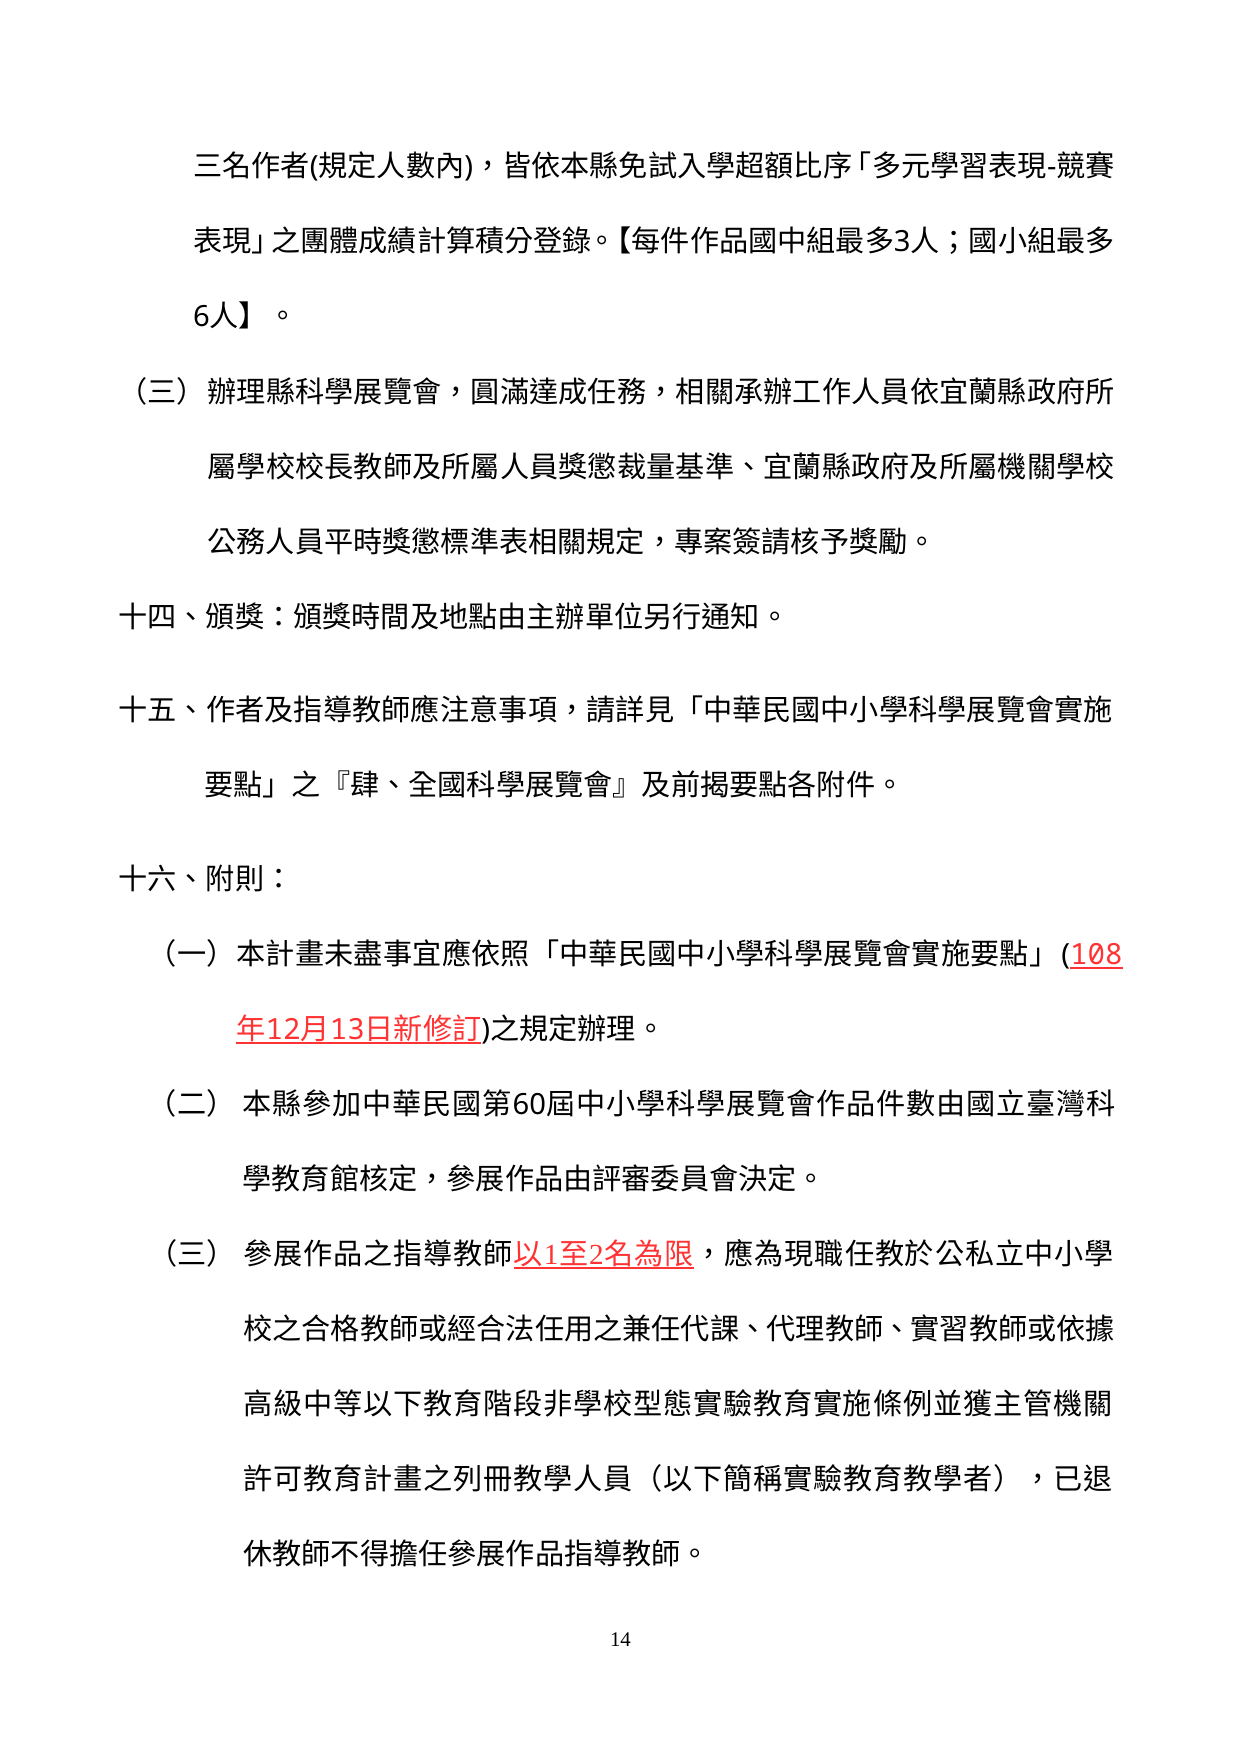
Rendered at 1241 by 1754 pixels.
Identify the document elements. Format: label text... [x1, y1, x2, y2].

text 三名作者(規定人數內)，皆依本縣免試入學超額比序「多元學習表現-競賽表現」之團體成績計算積分登錄。【每件作品國中組最多3人；國小組最多6人】。 [193, 127, 1114, 352]
text 十四、頒獎：頒獎時間及地點由主辦單位另行通知。 [118, 577, 1114, 652]
list 本計畫未盡事宜應依照「中華民國中小學科學展覽會實施要點」(108 年12月13日新修訂)之規定辦理。 [148, 914, 1122, 1064]
text 十六、附則： [118, 839, 1114, 914]
text 十五、作者及指導教師應注意事項，請詳見「中華民國中小學科學展覽會實施要點」之『肆、全國科學展覽會』及前揭要點各附件。 [118, 671, 1114, 821]
list 辦理縣科學展覽會，圓滿達成任務，相關承辦工作人員依宜蘭縣政府所屬學校校長教師及所屬人員獎懲裁量基準、宜蘭縣政府及所屬機關學校公務人員平時獎懲標準表相關規定，專案簽請核予獎勵。 [118, 352, 1114, 577]
list 參展作品之指導教師以1至2名為限，應為現職任教於公私立中小學校之合格教師或經合法任用之兼任代課、代理教師、實習教師或依據高級中等以下教育階段非學校型態實驗教育實施條例並獲主管機關許可教育計畫之列冊教學人員（以下簡稱實驗教育教學者），已退休教師不得擔任參展作品指導教師。 [148, 1214, 1114, 1589]
list 本縣參加中華民國第60屆中小學科學展覽會作品件數由國立臺灣科學教育館核定，參展作品由評審委員會決定。 [148, 1064, 1116, 1214]
